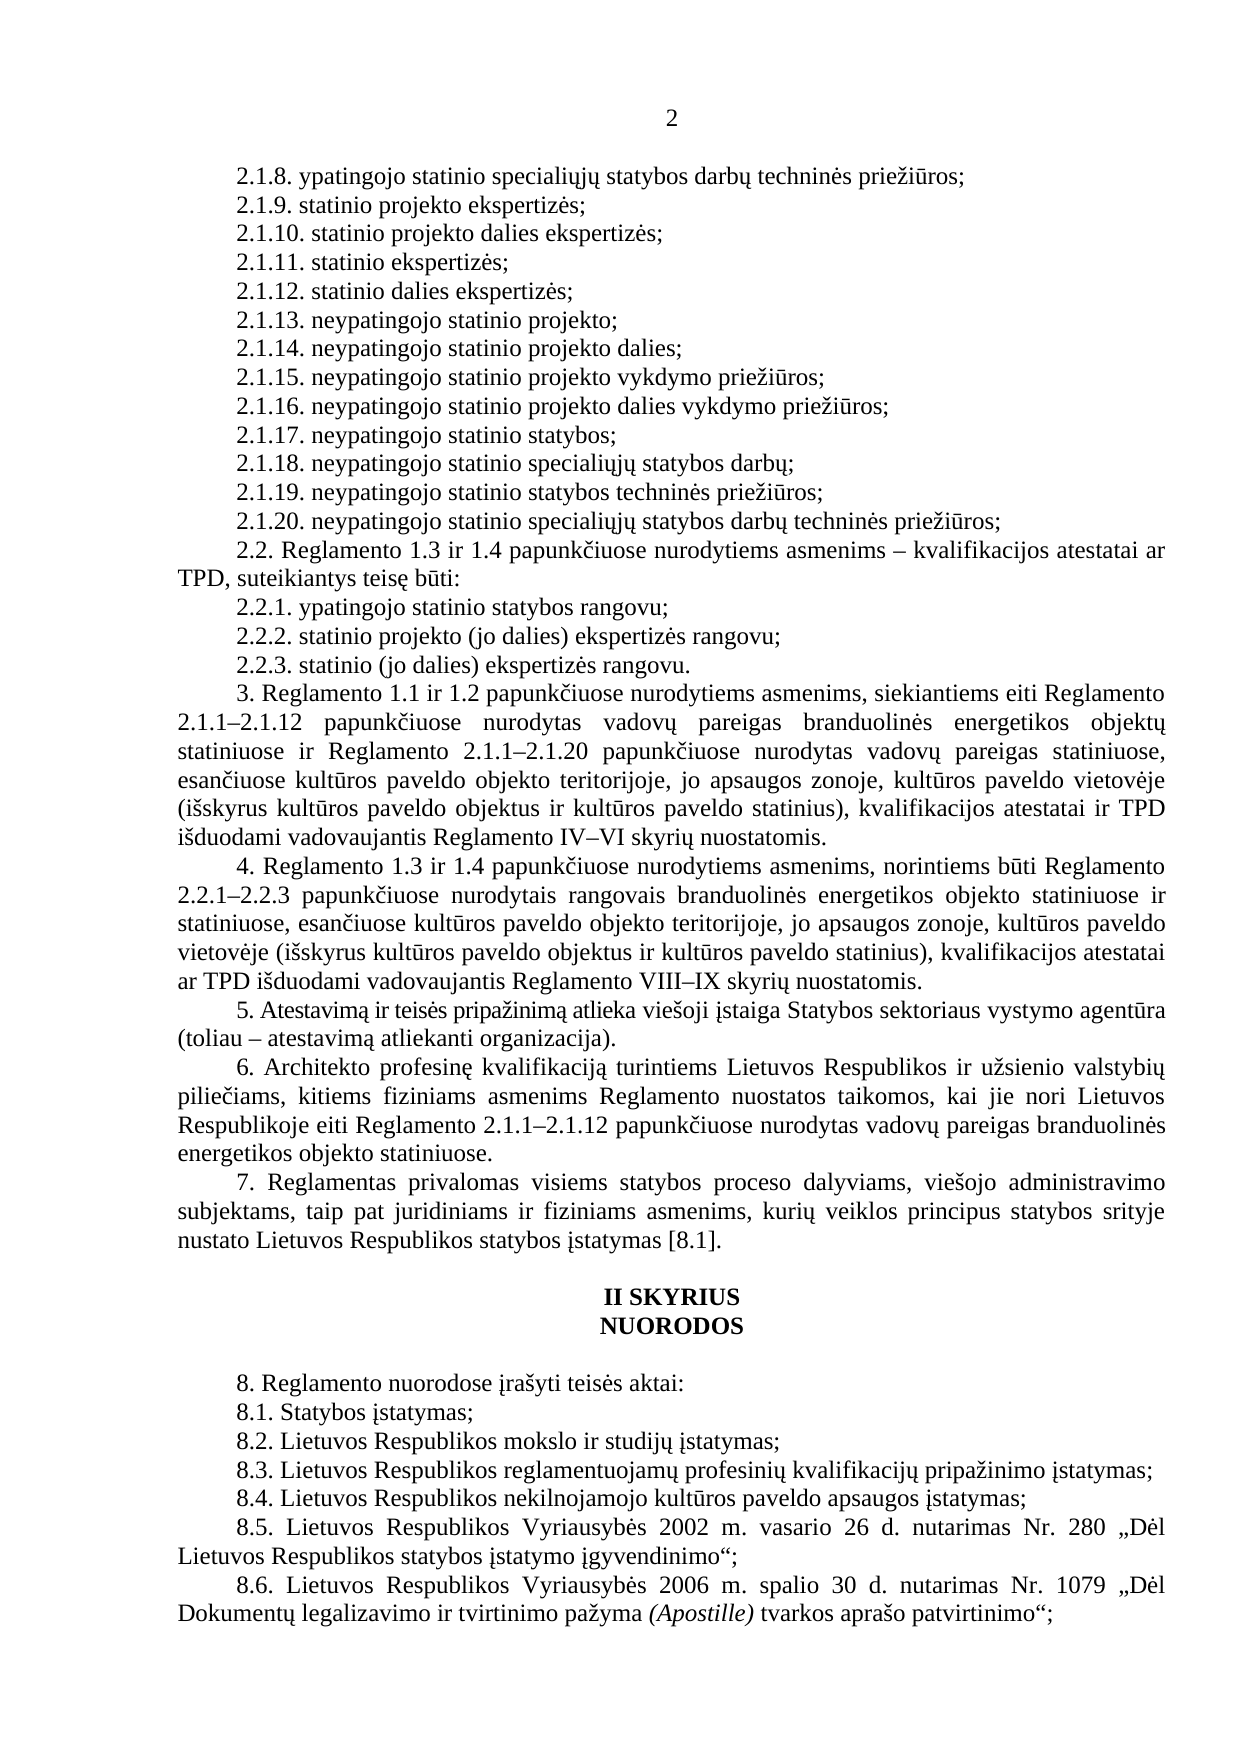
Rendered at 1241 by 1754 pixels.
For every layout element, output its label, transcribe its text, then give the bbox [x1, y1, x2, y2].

text 2.1.9. statinio projekto ekspertizės; [177, 190, 1166, 218]
text 2.1.16. neypatingojo statinio projekto dalies vykdymo priežiūros; [177, 391, 1166, 420]
text 8.6. Lietuvos Respublikos Vyriausybės 2006 m. spalio 30 d. nutarimas Nr. 1079 „Dėl Dokumentų legalizavimo ir tvirtinimo pažyma (Apostille) tvarkos aprašo patvirtinimo“; [177, 1570, 1166, 1627]
text 2.1.15. neypatingojo statinio projekto vykdymo priežiūros; [177, 362, 1166, 391]
text 5. Atestavimą ir teisės pripažinimą atlieka viešoji įstaiga Statybos sektoriaus vystymo agentūra (toliau – atestavimą atliekanti organizacija). [177, 995, 1166, 1052]
text NUORODOS [177, 1311, 1166, 1340]
text 7. Reglamentas privalomas visiems statybos proceso dalyviams, viešojo administravimo subjektams, taip pat juridiniams ir fiziniams asmenims, kurių veiklos principus statybos srityje nustato Lietuvos Respublikos statybos įstatymas [8.1]. [177, 1167, 1166, 1253]
text 2.1.13. neypatingojo statinio projekto; [177, 305, 1166, 333]
text 8.5. Lietuvos Respublikos Vyriausybės 2002 m. vasario 26 d. nutarimas Nr. 280 „Dėl Lietuvos Respublikos statybos įstatymo įgyvendinimo“; [177, 1512, 1166, 1570]
text 8.4. Lietuvos Respublikos nekilnojamojo kultūros paveldo apsaugos įstatymas; [177, 1483, 1166, 1512]
text 3. Reglamento 1.1 ir 1.2 papunkčiuose nurodytiems asmenims, siekiantiems eiti Reglamento 2.1.1–2.1.12 papunkčiuose nurodytas vadovų pareigas branduolinės energetikos objektų statiniuose ir Reglamento 2.1.1–2.1.20 papunkčiuose nurodytas vadovų pareigas statiniuose, esančiuose kultūros paveldo objekto teritorijoje, jo apsaugos zonoje, kultūros paveldo vietovėje (išskyrus kultūros paveldo objektus ir kultūros paveldo statinius), kvalifikacijos atestatai ir TPD išduodami vadovaujantis Reglamento IV–VI skyrių nuostatomis. [177, 678, 1166, 851]
text 2.2.3. statinio (jo dalies) ekspertizės rangovu. [177, 650, 1166, 678]
text 8. Reglamento nuorodose įrašyti teisės aktai: [177, 1368, 1166, 1397]
text 2.1.18. neypatingojo statinio specialiųjų statybos darbų; [177, 448, 1166, 477]
text II SKYRIUS [177, 1282, 1166, 1311]
text 2.1.8. ypatingojo statinio specialiųjų statybos darbų techninės priežiūros; [177, 161, 1166, 190]
text 2.1.19. neypatingojo statinio statybos techninės priežiūros; [177, 477, 1166, 506]
text 4. Reglamento 1.3 ir 1.4 papunkčiuose nurodytiems asmenims, norintiems būti Reglamento 2.2.1–2.2.3 papunkčiuose nurodytais rangovais branduolinės energetikos objekto statiniuose ir statiniuose, esančiuose kultūros paveldo objekto teritorijoje, jo apsaugos zonoje, kultūros paveldo vietovėje (išskyrus kultūros paveldo objektus ir kultūros paveldo statinius), kvalifikacijos atestatai ar TPD išduodami vadovaujantis Reglamento VIII–IX skyrių nuostatomis. [177, 851, 1166, 995]
text 6. Architekto profesinę kvalifikaciją turintiems Lietuvos Respublikos ir užsienio valstybių piliečiams, kitiems fiziniams asmenims Reglamento nuostatos taikomos, kai jie nori Lietuvos Respublikoje eiti Reglamento 2.1.1–2.1.12 papunkčiuose nurodytas vadovų pareigas branduolinės energetikos objekto statiniuose. [177, 1052, 1166, 1167]
text 8.3. Lietuvos Respublikos reglamentuojamų profesinių kvalifikacijų pripažinimo įstatymas; [177, 1455, 1166, 1483]
text 2.1.10. statinio projekto dalies ekspertizės; [177, 218, 1166, 247]
text 2.2.1. ypatingojo statinio statybos rangovu; [177, 592, 1166, 621]
text 2.1.11. statinio ekspertizės; [177, 247, 1166, 276]
text 8.1. Statybos įstatymas; [177, 1397, 1166, 1426]
text 2.1.17. neypatingojo statinio statybos; [177, 420, 1166, 448]
text 2.1.12. statinio dalies ekspertizės; [177, 276, 1166, 305]
text 8.2. Lietuvos Respublikos mokslo ir studijų įstatymas; [177, 1426, 1166, 1455]
text 2.2. Reglamento 1.3 ir 1.4 papunkčiuose nurodytiems asmenims – kvalifikacijos atestatai ar TPD, suteikiantys teisę būti: [177, 535, 1166, 592]
text 2.1.20. neypatingojo statinio specialiųjų statybos darbų techninės priežiūros; [177, 506, 1166, 535]
text 2.1.14. neypatingojo statinio projekto dalies; [177, 333, 1166, 362]
text 2.2.2. statinio projekto (jo dalies) ekspertizės rangovu; [177, 621, 1166, 650]
